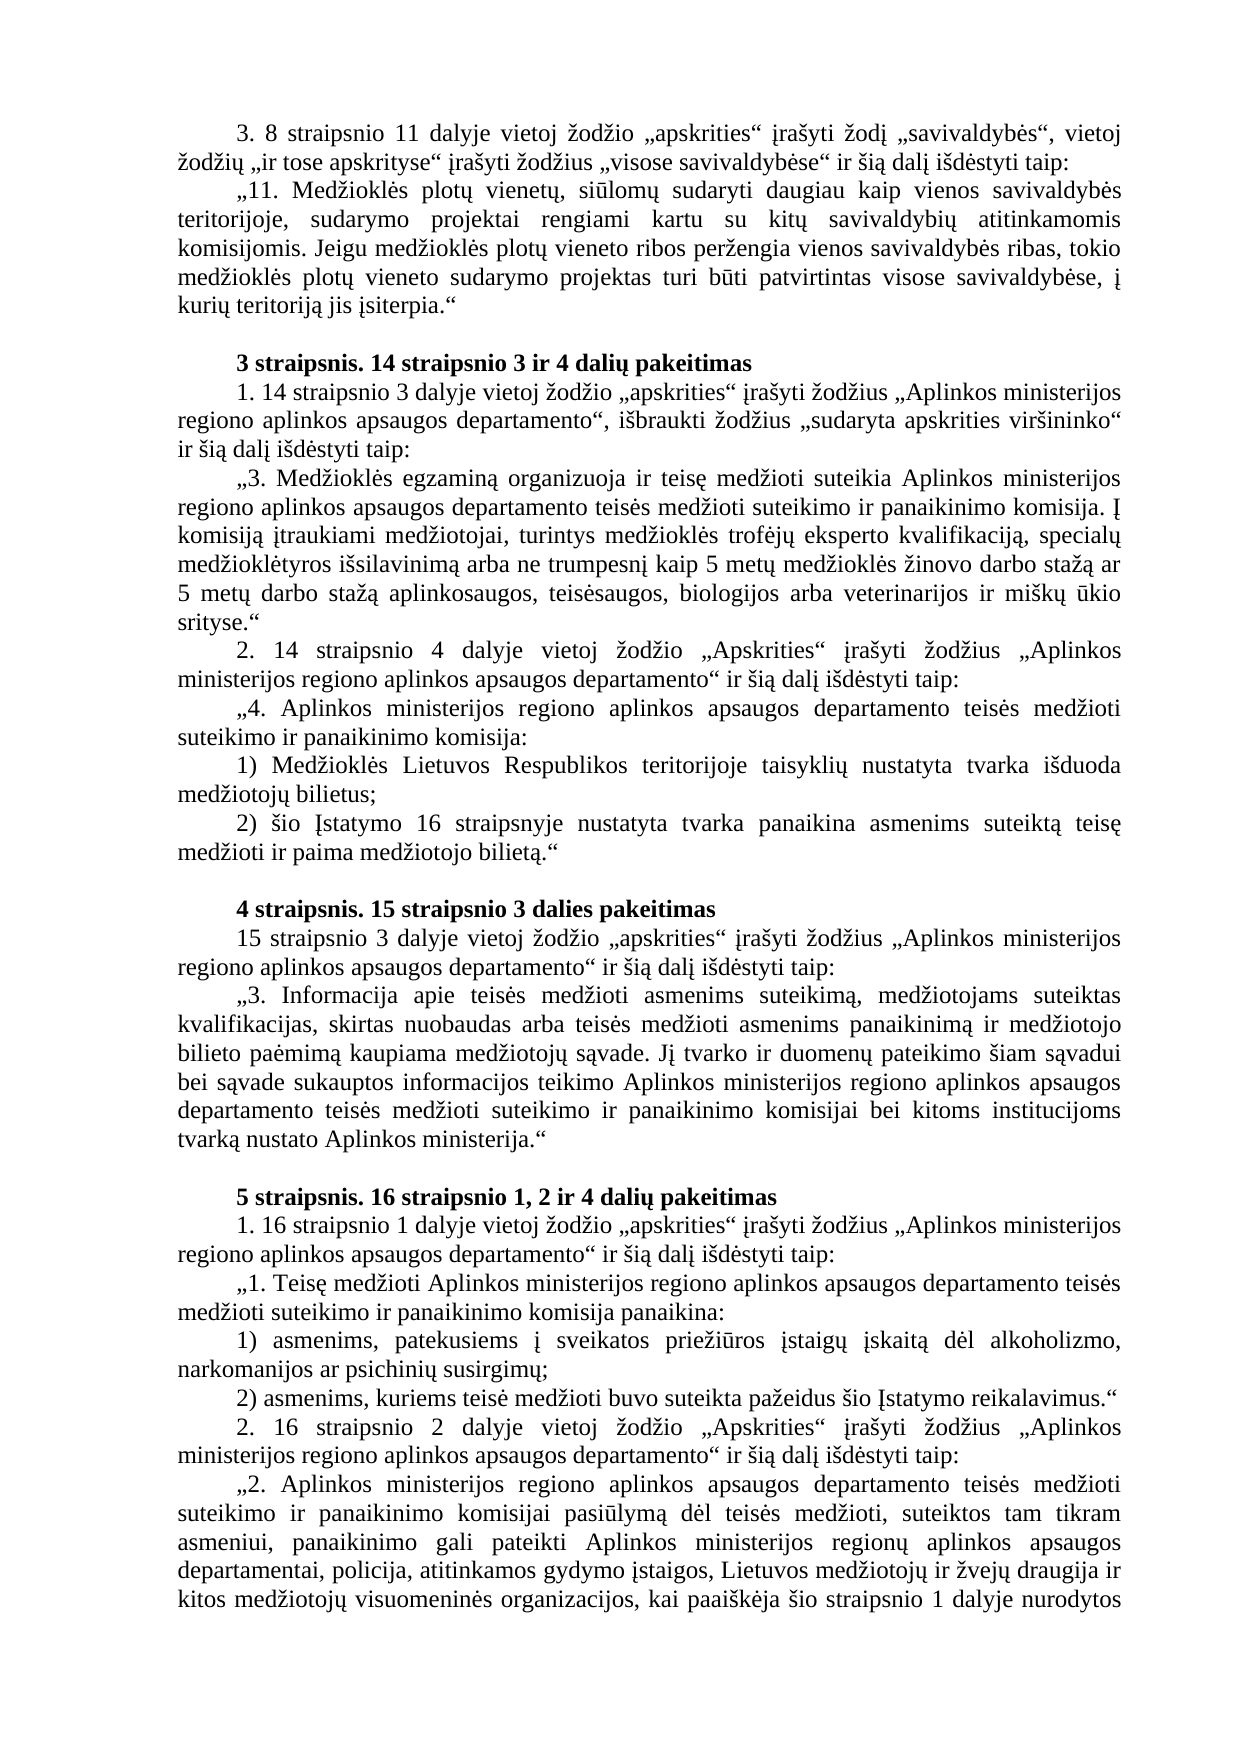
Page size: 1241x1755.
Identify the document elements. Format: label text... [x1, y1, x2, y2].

text 1. 16 straipsnio 1 dalyje vietoj žodžio „apskrities“ įrašyti žodžius „Aplinkos ministerijos regiono aplinkos apsaugos departamento“ ir šią dalį išdėstyti taip: [177, 1211, 1122, 1268]
text 1) Medžioklės Lietuvos Respublikos teritorijoje taisyklių nustatyta tvarka išduoda medžiotojų bilietus; [177, 751, 1122, 808]
text 3. 8 straipsnio 11 dalyje vietoj žodžio „apskrities“ įrašyti žodį „savivaldybės“, vietoj žodžių „ir tose apskrityse“ įrašyti žodžius „visose savivaldybėse“ ir šią dalį išdėstyti taip: [177, 118, 1122, 176]
text 2. 14 straipsnio 4 dalyje vietoj žodžio „Apskrities“ įrašyti žodžius „Aplinkos ministerijos regiono aplinkos apsaugos departamento“ ir šią dalį išdėstyti taip: [177, 636, 1122, 693]
text 3 straipsnis. 14 straipsnio 3 ir 4 dalių pakeitimas [177, 348, 1122, 377]
text 5 straipsnis. 16 straipsnio 1, 2 ir 4 dalių pakeitimas [177, 1182, 1122, 1211]
text „4. Aplinkos ministerijos regiono aplinkos apsaugos departamento teisės medžioti suteikimo ir panaikinimo komisija: [177, 693, 1122, 751]
text 2) šio Įstatymo 16 straipsnyje nustatyta tvarka panaikina asmenims suteiktą teisę medžioti ir paima medžiotojo bilietą.“ [177, 808, 1122, 866]
text „3. Medžioklės egzaminą organizuoja ir teisę medžioti suteikia Aplinkos ministerijos regiono aplinkos apsaugos departamento teisės medžioti suteikimo ir panaikinimo komisija. Į komisiją įtraukiami medžiotojai, turintys medžioklės trofėjų eksperto kvalifikaciją, specialų medžioklėtyros išsilavinimą arba ne trumpesnį kaip 5 metų medžioklės žinovo darbo stažą ar 5 metų darbo stažą aplinkosaugos, teisėsaugos, biologijos arba veterinarijos ir miškų ūkio srityse.“ [177, 463, 1122, 636]
text 4 straipsnis. 15 straipsnio 3 dalies pakeitimas [177, 894, 1122, 923]
text „3. Informacija apie teisės medžioti asmenims suteikimą, medžiotojams suteiktas kvalifikacijas, skirtas nuobaudas arba teisės medžioti asmenims panaikinimą ir medžiotojo bilieto paėmimą kaupiama medžiotojų sąvade. Jį tvarko ir duomenų pateikimo šiam sąvadui bei sąvade sukauptos informacijos teikimo Aplinkos ministerijos regiono aplinkos apsaugos departamento teisės medžioti suteikimo ir panaikinimo komisijai bei kitoms institucijoms tvarką nustato Aplinkos ministerija.“ [177, 981, 1122, 1153]
text „2. Aplinkos ministerijos regiono aplinkos apsaugos departamento teisės medžioti suteikimo ir panaikinimo komisijai pasiūlymą dėl teisės medžioti, suteiktos tam tikram asmeniui, panaikinimo gali pateikti Aplinkos ministerijos regionų aplinkos apsaugos departamentai, policija, atitinkamos gydymo įstaigos, Lietuvos medžiotojų ir žvejų draugija ir kitos medžiotojų visuomeninės organizacijos, kai paaiškėja šio straipsnio 1 dalyje nurodytos [177, 1469, 1122, 1613]
text „1. Teisę medžioti Aplinkos ministerijos regiono aplinkos apsaugos departamento teisės medžioti suteikimo ir panaikinimo komisija panaikina: [177, 1268, 1122, 1326]
text 1) asmenims, patekusiems į sveikatos priežiūros įstaigų įskaitą dėl alkoholizmo, narkomanijos ar psichinių susirgimų; [177, 1326, 1122, 1383]
text 2) asmenims, kuriems teisė medžioti buvo suteikta pažeidus šio Įstatymo reikalavimus.“ [177, 1383, 1122, 1412]
text 1. 14 straipsnio 3 dalyje vietoj žodžio „apskrities“ įrašyti žodžius „Aplinkos ministerijos regiono aplinkos apsaugos departamento“, išbraukti žodžius „sudaryta apskrities viršininko“ ir šią dalį išdėstyti taip: [177, 377, 1122, 463]
text „11. Medžioklės plotų vienetų, siūlomų sudaryti daugiau kaip vienos savivaldybės teritorijoje, sudarymo projektai rengiami kartu su kitų savivaldybių atitinkamomis komisijomis. Jeigu medžioklės plotų vieneto ribos peržengia vienos savivaldybės ribas, tokio medžioklės plotų vieneto sudarymo projektas turi būti patvirtintas visose savivaldybėse, į kurių teritoriją jis įsiterpia.“ [177, 176, 1122, 319]
text 15 straipsnio 3 dalyje vietoj žodžio „apskrities“ įrašyti žodžius „Aplinkos ministerijos regiono aplinkos apsaugos departamento“ ir šią dalį išdėstyti taip: [177, 923, 1122, 981]
text 2. 16 straipsnio 2 dalyje vietoj žodžio „Apskrities“ įrašyti žodžius „Aplinkos ministerijos regiono aplinkos apsaugos departamento“ ir šią dalį išdėstyti taip: [177, 1412, 1122, 1469]
